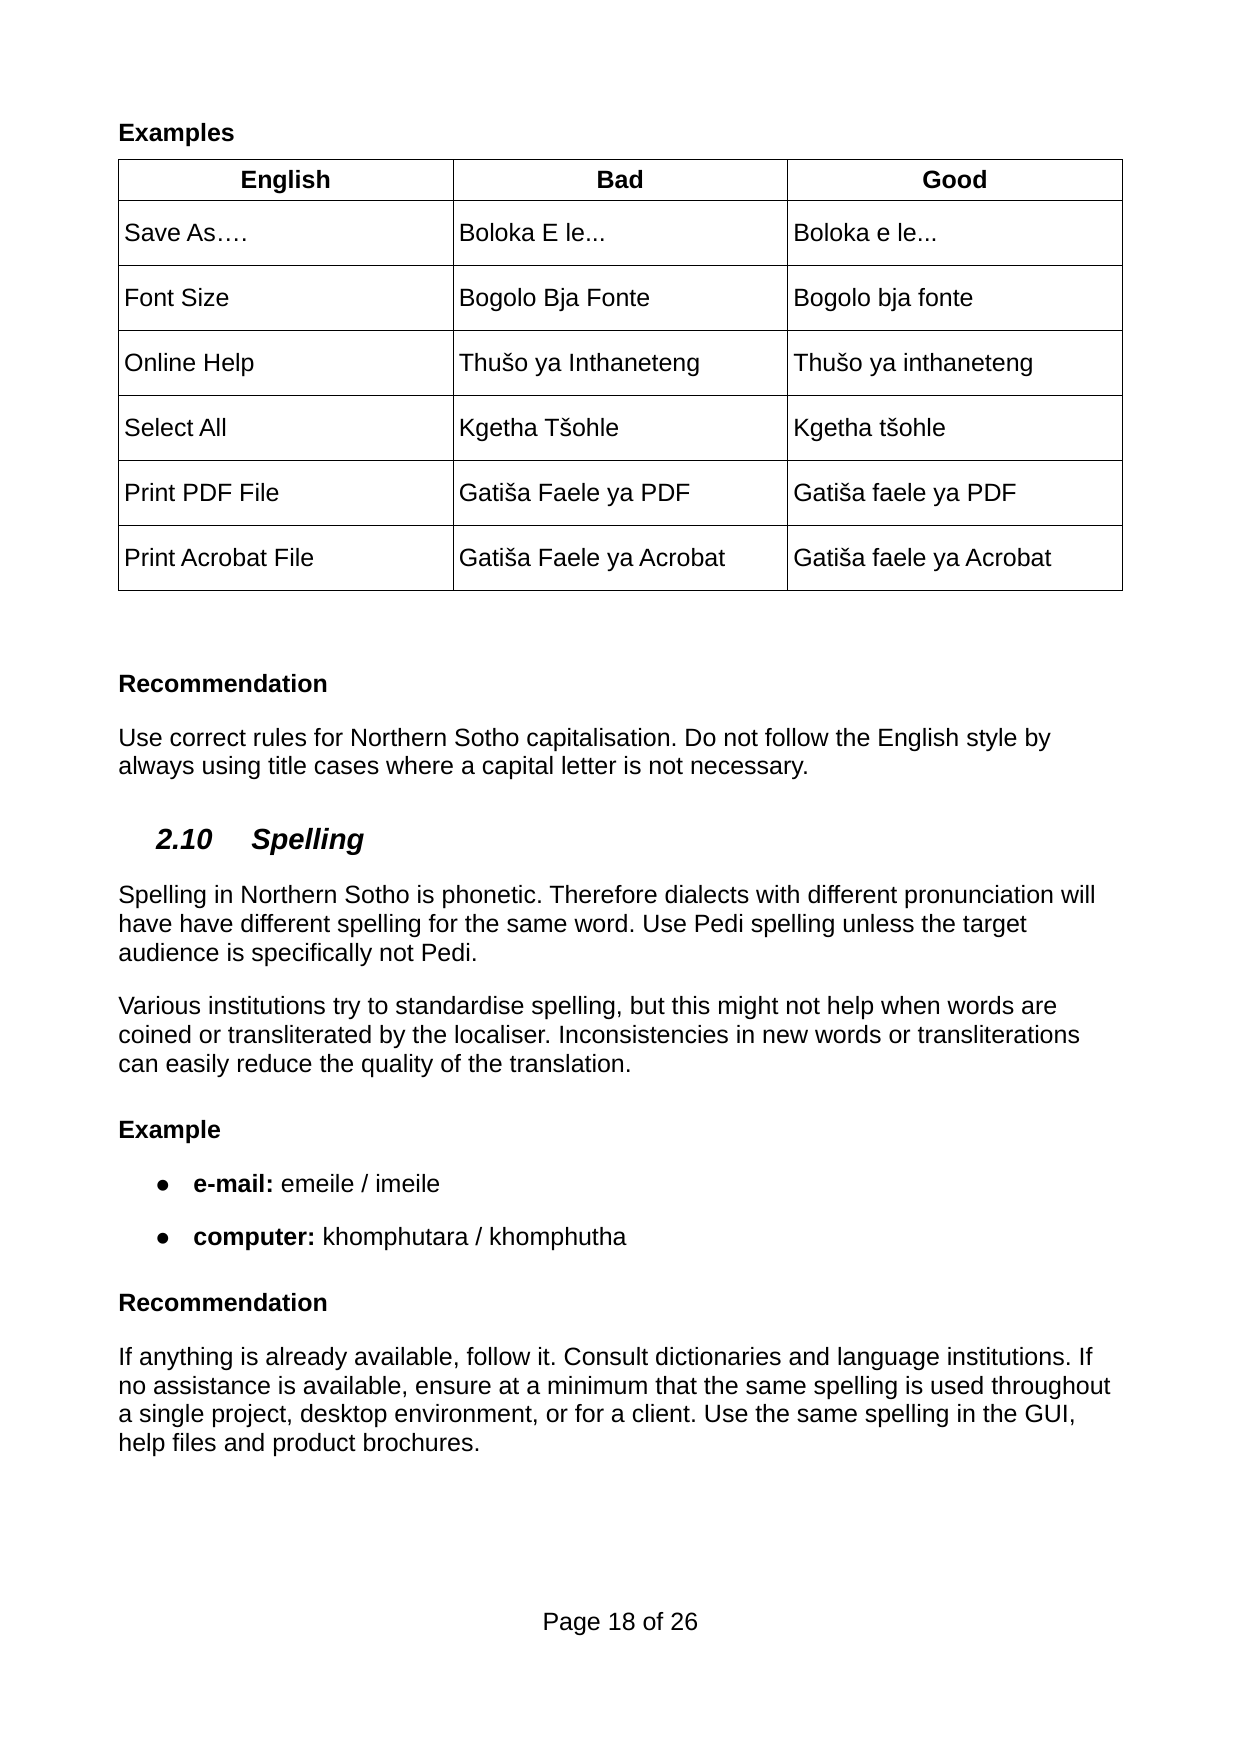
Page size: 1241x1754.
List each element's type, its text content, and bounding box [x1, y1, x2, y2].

list e-mail: emeile / imeile [156, 1169, 1122, 1197]
table_header Bad [454, 160, 787, 200]
text Use correct rules for Northern Sotho capitalisation. Do not follow the English style by always using title cases where a capital letter is not necessary. [118, 723, 1122, 780]
table_cell Save As…. [119, 201, 453, 265]
table_cell Print PDF File [119, 461, 453, 525]
table_cell Gatiša faele ya Acrobat [788, 526, 1122, 590]
table_cell Thušo ya Inthaneteng [454, 331, 787, 395]
table_cell Print Acrobat File [119, 526, 453, 590]
table_header Good [788, 160, 1122, 200]
table_cell Gatiša faele ya PDF [788, 461, 1122, 525]
subtitle Spelling [148, 822, 1122, 856]
table_cell Online Help [119, 331, 453, 395]
table_cell Kgetha Tšohle [454, 396, 787, 460]
subtitle Examples [118, 118, 1122, 147]
table_cell Kgetha tšohle [788, 396, 1122, 460]
table_cell Boloka E le... [454, 201, 787, 265]
table_cell Gatiša Faele ya PDF [454, 461, 787, 525]
table_cell Bogolo Bja Fonte [454, 266, 787, 330]
text Spelling in Northern Sotho is phonetic. Therefore dialects with different pronunciation will have have different spelling for the same word. Use Pedi spelling unless the target audience is specifically not Pedi. [118, 880, 1122, 967]
table_cell Select All [119, 396, 453, 460]
subtitle Recommendation [118, 669, 1122, 698]
subtitle Example [118, 1115, 1122, 1144]
table_header English [119, 160, 453, 200]
text Various institutions try to standardise spelling, but this might not help when words are coined or transliterated by the localiser. Inconsistencies in new words or transliterations can easily reduce the quality of the translation. [118, 991, 1122, 1078]
subtitle Recommendation [118, 1288, 1122, 1317]
table_cell Thušo ya inthaneteng [788, 331, 1122, 395]
table_cell Bogolo bja fonte [788, 266, 1122, 330]
table_cell Font Size [119, 266, 453, 330]
list computer: khomphutara / khomphutha [156, 1222, 1122, 1251]
table_cell Gatiša Faele ya Acrobat [454, 526, 787, 590]
text If anything is already available, follow it. Consult dictionaries and language institutions. If no assistance is available, ensure at a minimum that the same spelling is used throughout a single project, desktop environment, or for a client. Use the same spelling in the GUI, help files and product brochures. [118, 1342, 1122, 1457]
table_cell Boloka e le... [788, 201, 1122, 265]
